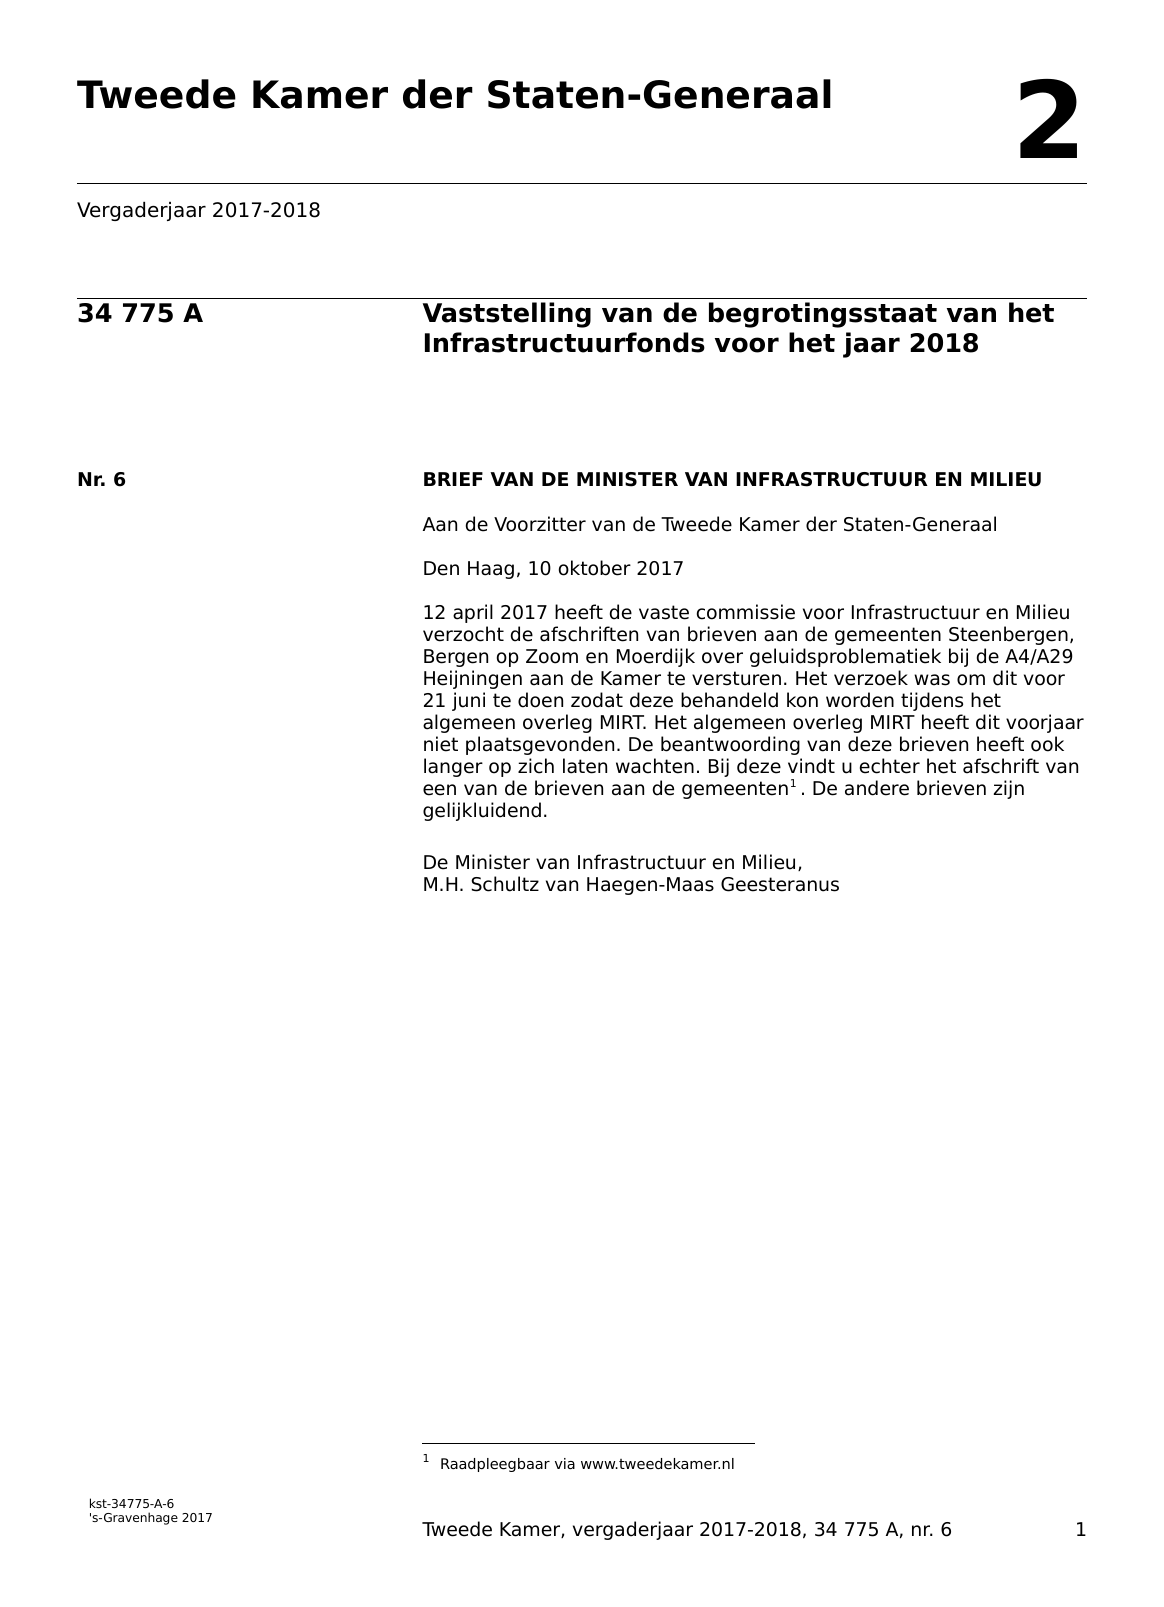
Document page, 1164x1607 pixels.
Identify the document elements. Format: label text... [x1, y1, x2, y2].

table_cell Vergaderjaar 2017-2018 [77, 184, 1087, 298]
table_header Tweede Kamer der Staten-Generaal [77, 59, 886, 183]
text Raadpleegbaar via www.tweedekamer.nl [422, 1452, 1087, 1474]
subtitle Nr. 6 BRIEF VAN DE MINISTER VAN INFRASTRUCTUUR EN MILIEU [77, 469, 1087, 491]
text De Minister van Infrastructuur en Milieu, M.H. Schultz van Haegen-Maas Geesteranus [422, 852, 1087, 896]
text kst-34775-A-6 [88, 1497, 323, 1511]
text Aan de Voorzitter van de Tweede Kamer der Staten-Generaal [422, 513, 1087, 536]
table_header 2 [886, 59, 1087, 183]
subtitle 34 775 A Vaststelling van de begrotingsstaat van het Infrastructuurfonds voor het jaar 2018 [77, 299, 1087, 358]
text 's-Gravenhage 2017 [88, 1511, 323, 1525]
text 12 april 2017 heeft de vaste commissie voor Infrastructuur en Milieu verzocht de afschriften van brieven aan de gemeenten Steenbergen, Bergen op Zoom en Moerdijk over geluidsproblematiek bij de A4/A29 Heijningen aan de Kamer te versturen. Het verzoek was om dit voor 21 juni te doen zodat deze behandeld kon worden tijdens het algemeen overleg MIRT. Het algemeen overleg MIRT heeft dit voorjaar niet plaatsgevonden. De beantwoording van deze brieven heeft ook langer op zich laten wachten. Bij deze vindt u echter het afschrift van een van de brieven aan de gemeenten. De andere brieven zijn gelijkluidend. [422, 602, 1087, 822]
text Den Haag, 10 oktober 2017 [422, 558, 1087, 580]
